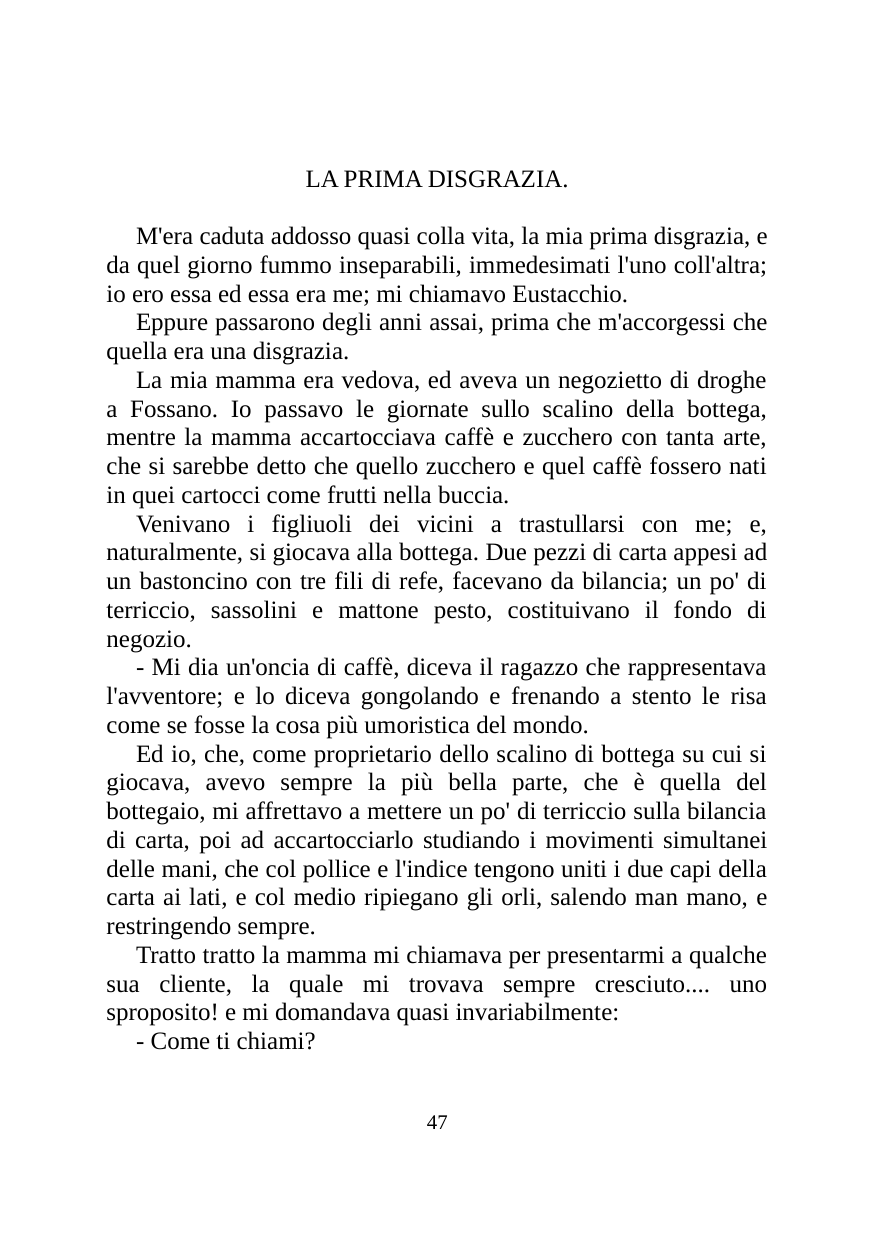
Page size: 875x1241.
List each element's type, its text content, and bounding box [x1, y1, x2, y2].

text - Mi dia un'oncia di caffè, diceva il ragazzo che rappresentava l'avventore; e lo diceva gongolando e frenando a stento le risa come se fosse la cosa più umoristica del mondo. [106, 652, 768, 739]
text Ed io, che, come proprietario dello scalino di bottega su cui si giocava, avevo sempre la più bella parte, che è quella del bottegaio, mi affrettavo a mettere un po' di terriccio sulla bilancia di carta, poi ad accartocciarlo studiando i movimenti simultanei delle mani, che col pollice e l'indice tengono uniti i due capi della carta ai lati, e col medio ripiegano gli orli, salendo man mano, e restringendo sempre. [106, 739, 768, 940]
text LA PRIMA DISGRAZIA. [106, 164, 768, 192]
text Tratto tratto la mamma mi chiamava per presentarmi a qualche sua cliente, la quale mi trovava sempre cresciuto.... uno sproposito! e mi domandava quasi invariabilmente: [106, 940, 768, 1026]
text La mia mamma era vedova, ed aveva un negozietto di droghe a Fossano. Io passavo le giornate sullo scalino della bottega, mentre la mamma accartocciava caffè e zucchero con tanta arte, che si sarebbe detto che quello zucchero e quel caffè fossero nati in quei cartocci come frutti nella buccia. [106, 365, 768, 509]
text M'era caduta addosso quasi colla vita, la mia prima disgrazia, e da quel giorno fummo inseparabili, immedesimati l'uno coll'altra; io ero essa ed essa era me; mi chiamavo Eustacchio. [106, 221, 768, 307]
text Venivano i figliuoli dei vicini a trastullarsi con me; e, naturalmente, si giocava alla bottega. Due pezzi di carta appesi ad un bastoncino con tre fili di refe, facevano da bilancia; un po' di terriccio, sassolini e mattone pesto, costituivano il fondo di negozio. [106, 509, 768, 652]
text - Come ti chiami? [106, 1026, 768, 1055]
text Eppure passarono degli anni assai, prima che m'accorgessi che quella era una disgrazia. [106, 307, 768, 365]
